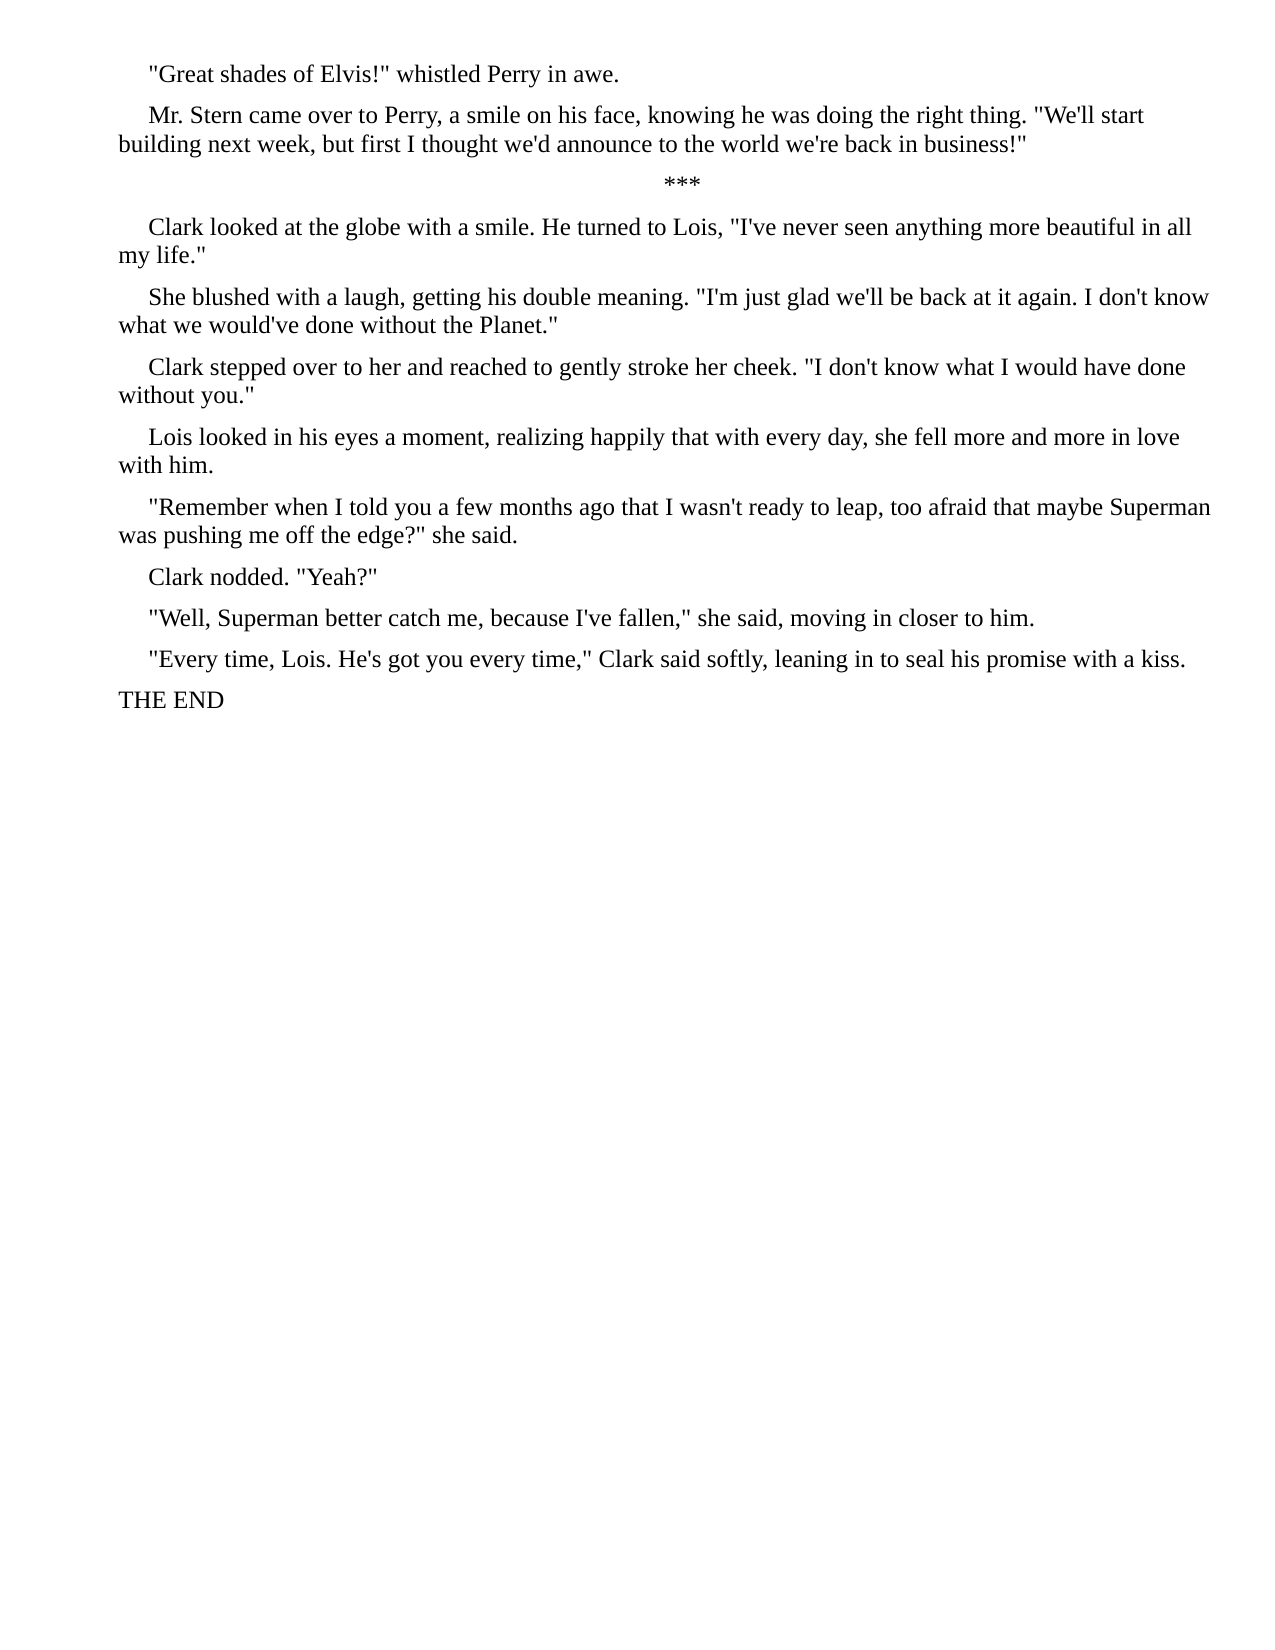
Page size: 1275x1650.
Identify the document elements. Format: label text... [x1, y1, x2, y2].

text *** [118, 170, 1216, 199]
text She blushed with a laugh, getting his double meaning. "I'm just glad we'll be back at it again. I don't know what we would've done without the Planet." [118, 282, 1216, 339]
text "Every time, Lois. He's got you every time," Clark said softly, leaning in to seal his promise with a kiss. [118, 644, 1216, 673]
text Clark looked at the globe with a smile. He turned to Lois, "I've never seen anything more beautiful in all my life." [118, 212, 1216, 269]
text Mr. Stern came over to Perry, a smile on his face, knowing he was doing the right thing. "We'll start building next week, but first I thought we'd announce to the world we're back in business!" [118, 100, 1216, 158]
text Clark stepped over to her and reached to gently stroke her cheek. "I don't know what I would have done without you." [118, 352, 1216, 409]
text "Great shades of Elvis!" whistled Perry in awe. [118, 59, 1216, 88]
text "Well, Superman better catch me, because I've fallen," she said, moving in closer to him. [118, 603, 1216, 632]
text Lois looked in his eyes a moment, realizing happily that with every day, she fell more and more in love with him. [118, 422, 1216, 479]
text Clark nodded. "Yeah?" [118, 562, 1216, 590]
text "Remember when I told you a few months ago that I wasn't ready to leap, too afraid that maybe Superman was pushing me off the edge?" she said. [118, 492, 1216, 549]
text THE END [118, 685, 1216, 714]
